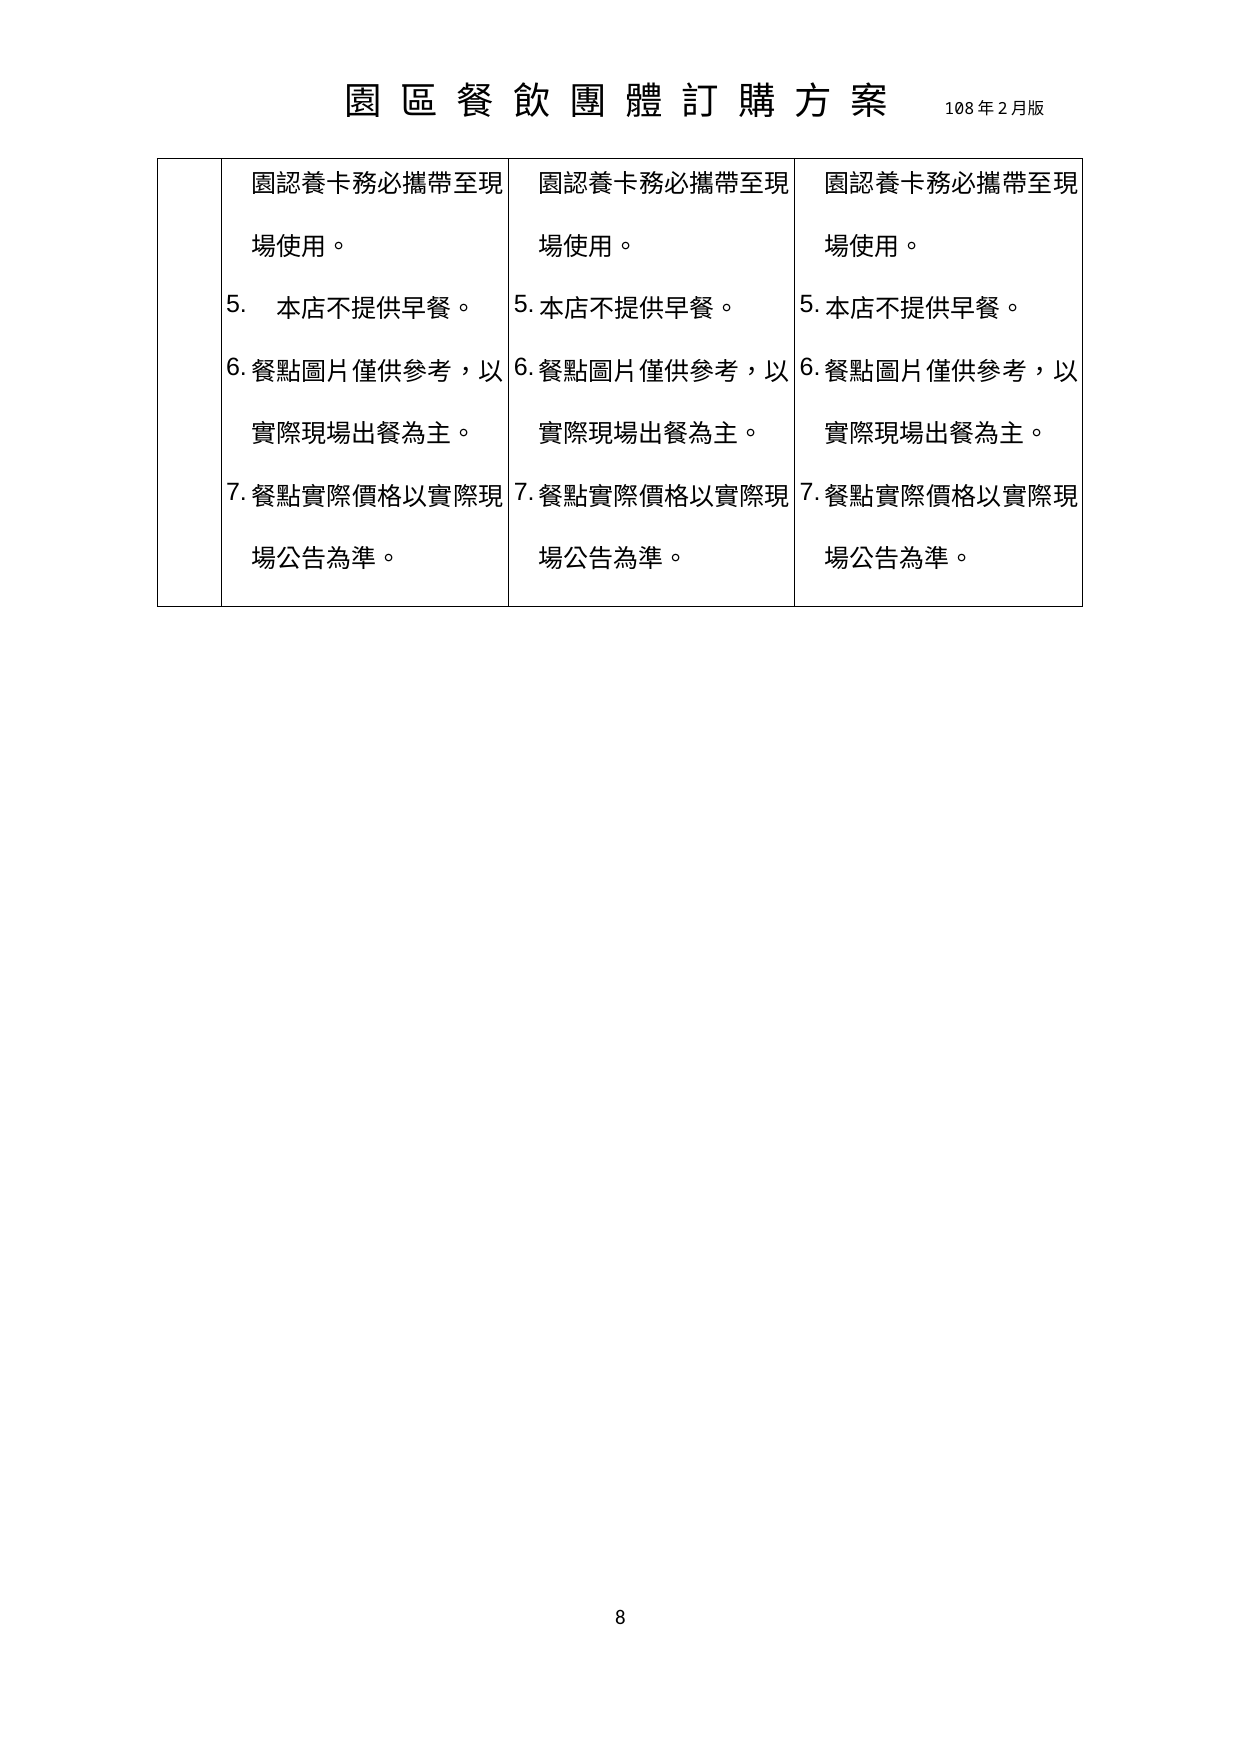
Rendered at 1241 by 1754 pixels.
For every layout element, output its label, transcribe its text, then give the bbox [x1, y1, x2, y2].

table_cell 國定例假日不提供訂餐服務。 訂餐取餐時間為該11:30分前。 大量訂購須3天前告知數量，歡迎來電洽詢。 凡持石尚會員卡、動物園認養卡務必攜帶至現場使用。 本店不提供早餐。 餐點圖片僅供參考，以實際現場出餐為主。 餐點實際價格以實際現場公告為準。 [509, 159, 794, 606]
table_cell 國定例假日不提供訂餐服務。 訂餐取餐時間為該11:30分前。 大量訂購須3天前告知數量，歡迎來電洽詢。 凡持石尚會員卡、動物園認養卡務必攜帶至現場使用。 本店不提供早餐。 餐點圖片僅供參考，以實際現場出餐為主。 餐點實際價格以實際現場公告為準。 [222, 159, 508, 606]
table_cell 國定例假日不提供訂餐服務。 訂餐取餐時間為該11:30分前。 大量訂購須3天前告知數量，歡迎來電洽詢。 凡持石尚會員卡、動物園認養卡務必攜帶至現場使用。 本店不提供早餐。 餐點圖片僅供參考，以實際現場出餐為主。 餐點實際價格以實際現場公告為準。 [795, 159, 1082, 606]
table_cell [158, 159, 221, 606]
